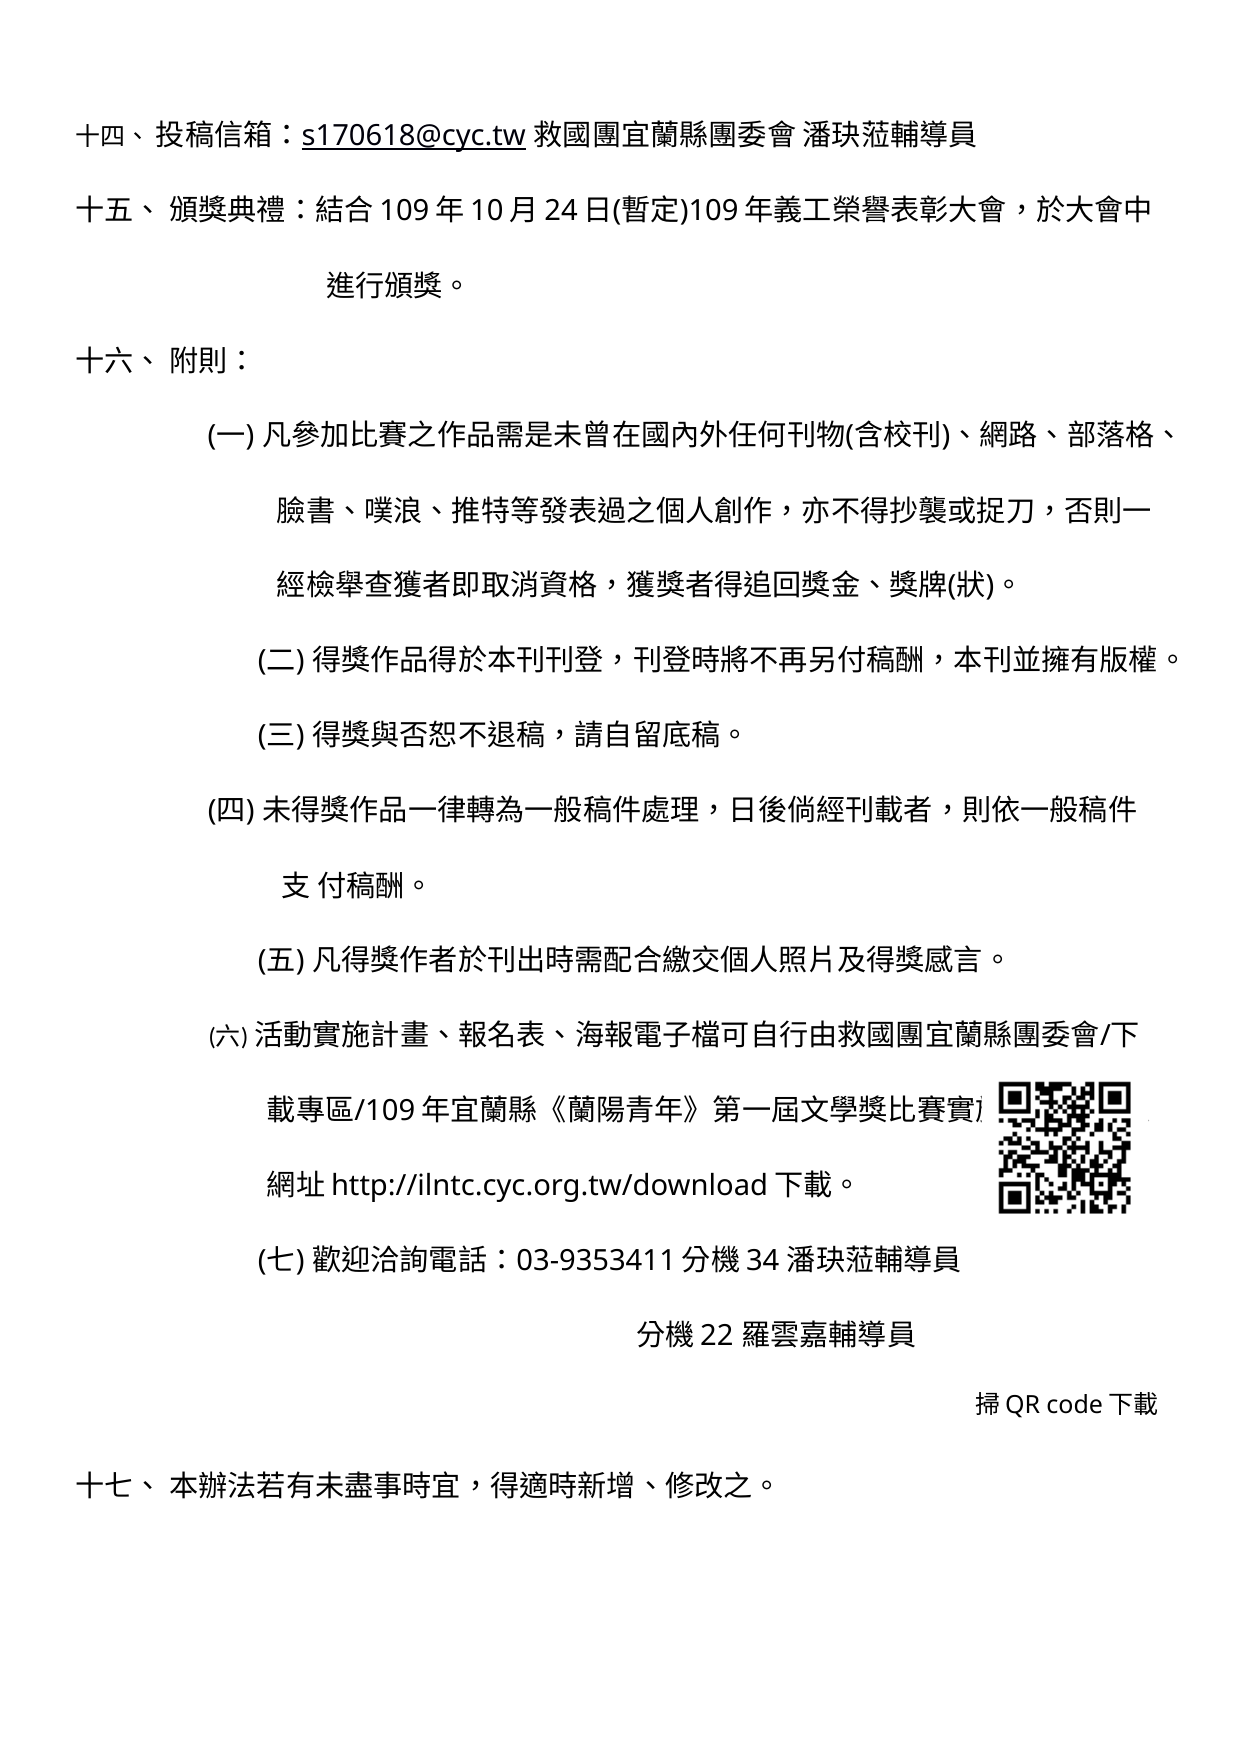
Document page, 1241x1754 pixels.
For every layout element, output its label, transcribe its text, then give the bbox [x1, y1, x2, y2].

text 掃QR code下載 [975, 1384, 1186, 1421]
text 分機22 羅雲嘉輔導員 [75, 1289, 1165, 1364]
list 本辦法若有未盡事時宜，得適時新增、修改之。 [75, 1439, 1165, 1514]
list 歡迎洽詢電話：03-9353411分機34 潘玦蒞輔導員 [125, 1214, 1165, 1289]
list 頒獎典禮：結合109年10月24日(暫定)109年義工榮譽表彰大會，於大會中進行頒獎。 [75, 164, 1165, 314]
list 凡得獎作者於刊出時需配合繳交個人照片及得獎感言。 [125, 914, 1165, 989]
list 未得獎作品一律轉為一般稿件處理，日後倘經刊載者，則依一般稿件支 付稿酬。 [208, 764, 1165, 914]
list 得獎與否恕不退稿，請自留底稿。 [125, 689, 1165, 764]
picture [981, 1064, 1149, 1232]
list 得獎作品得於本刊刊登，刊登時將不再另付稿酬，本刊並擁有版權。 [125, 614, 1165, 689]
list 投稿信箱：s170618@cyc.tw 救國團宜蘭縣團委會 潘玦蒞輔導員 [75, 89, 1165, 164]
list 附則： [75, 314, 1165, 389]
list 凡參加比賽之作品需是未曾在國內外任何刊物(含校刊)、網路、部落格、臉書、噗浪、推特等發表過之個人創作，亦不得抄襲或捉刀，否則一經檢舉查獲者即取消資格，獲獎者得追回獎金、獎牌(狀)。 [207, 389, 1165, 614]
list 活動實施計畫、報名表、海報電子檔可自行由救國團宜蘭縣團委會/下載專區/109年宜蘭縣《蘭陽青年》第一屆文學獎比賽實施計畫或輸入網址http://ilntc.cyc.org.tw/download下載。 [208, 989, 1165, 1214]
